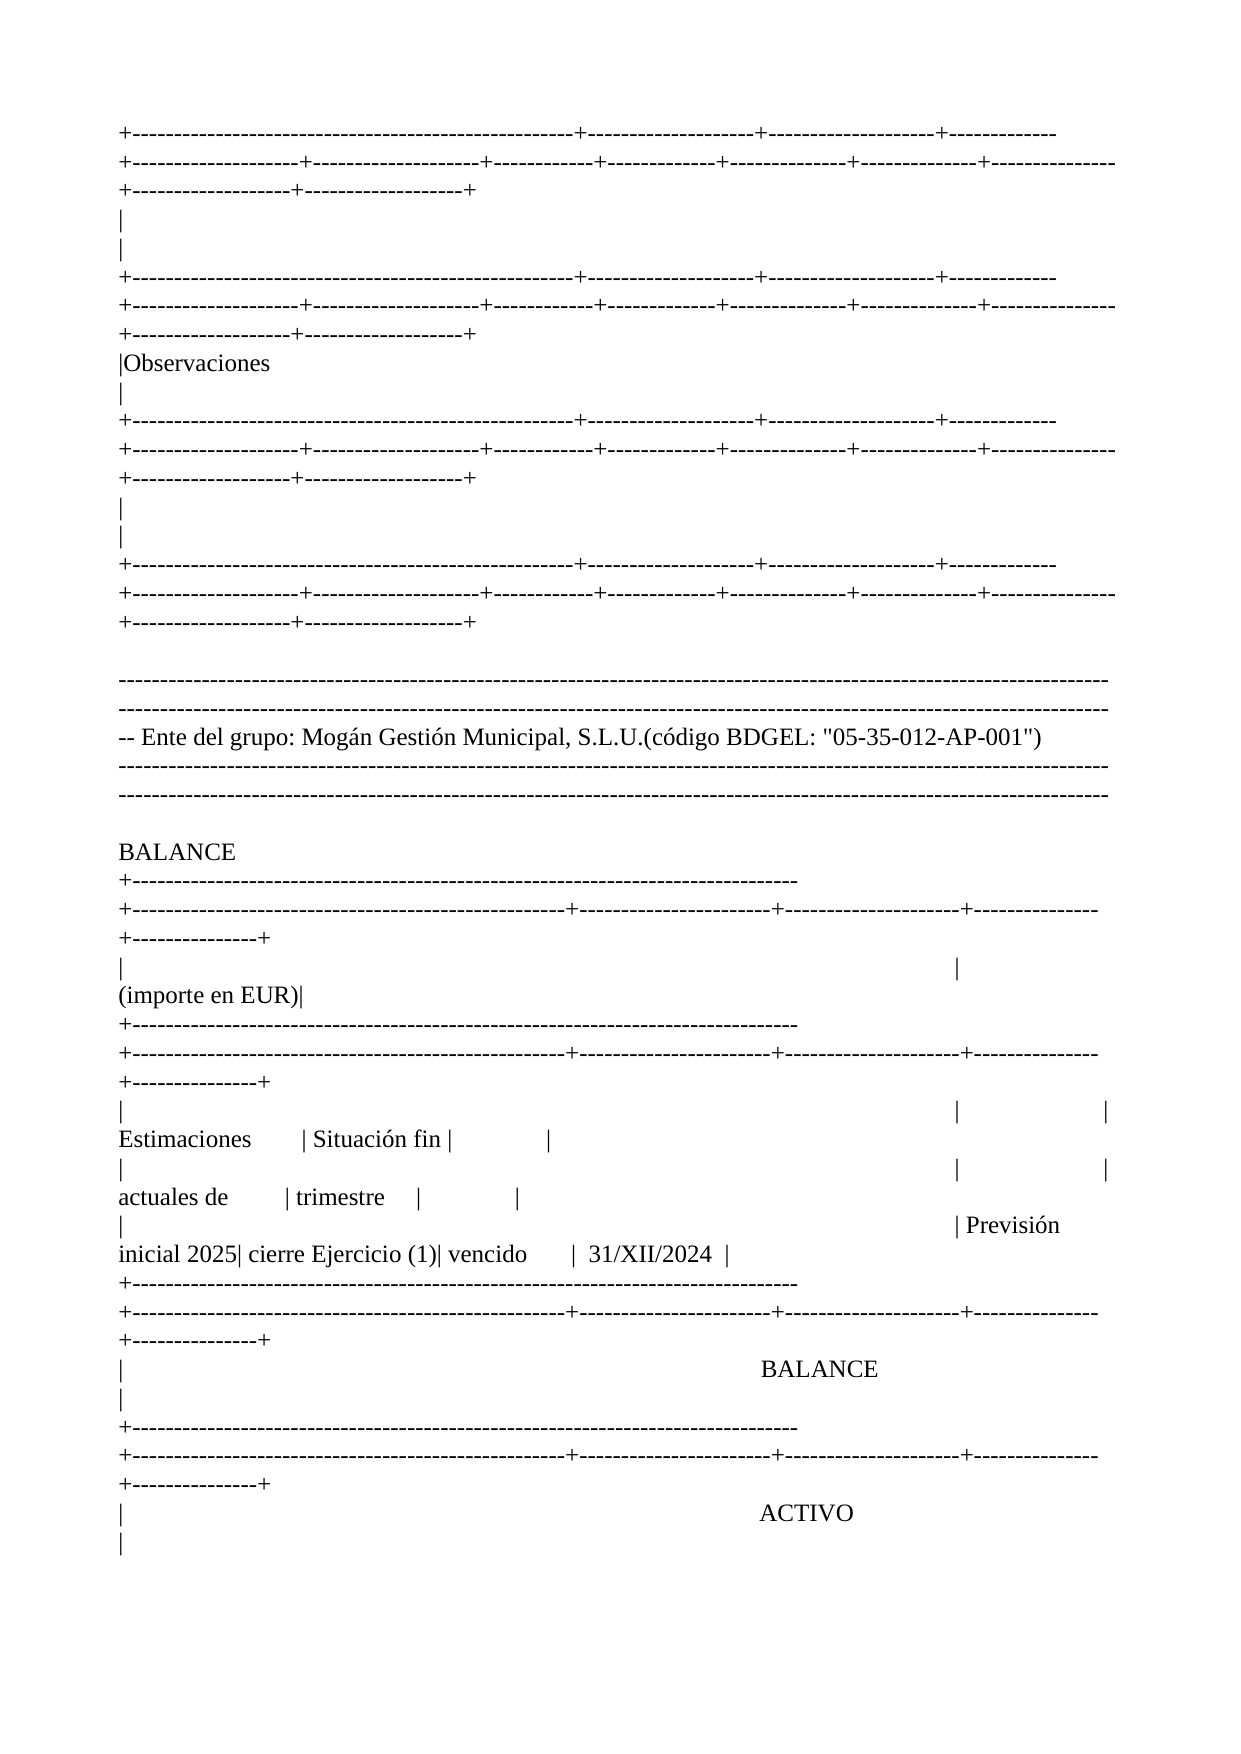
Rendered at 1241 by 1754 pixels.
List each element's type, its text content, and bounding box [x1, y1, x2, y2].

text | | (importe en EUR)| [118, 952, 1122, 1009]
text +-----------------------------------------------------+--------------------+--------------------+-------------+--------------------+--------------------+------------+-------------+--------------+--------------+---------------+-------------------+-------------------+ [118, 549, 1122, 636]
text ----------------------------------------------------------------------------------------------------------------------- [118, 779, 1122, 808]
text |Observaciones | [118, 348, 1122, 406]
text ----------------------------------------------------------------------------------------------------------------------- [118, 751, 1122, 779]
text +--------------------------------------------------------------------------------+----------------------------------------------------+-----------------------+---------------------+---------------+---------------+ [118, 1268, 1122, 1354]
text +--------------------------------------------------------------------------------+----------------------------------------------------+-----------------------+---------------------+---------------+---------------+ [118, 1009, 1122, 1096]
text +--------------------------------------------------------------------------------+----------------------------------------------------+-----------------------+---------------------+---------------+---------------+ [118, 1412, 1122, 1498]
text | | Previsión inicial 2025| cierre Ejercicio (1)| vencido | 31/XII/2024 | [118, 1211, 1122, 1268]
text +-----------------------------------------------------+--------------------+--------------------+-------------+--------------------+--------------------+------------+-------------+--------------+--------------+---------------+-------------------+-------------------+ [118, 118, 1122, 204]
text +--------------------------------------------------------------------------------+----------------------------------------------------+-----------------------+---------------------+---------------+---------------+ [118, 866, 1122, 952]
text ----------------------------------------------------------------------------------------------------------------------- [118, 693, 1122, 722]
text | BALANCE | [118, 1354, 1122, 1412]
text BALANCE [118, 837, 1122, 866]
text +-----------------------------------------------------+--------------------+--------------------+-------------+--------------------+--------------------+------------+-------------+--------------+--------------+---------------+-------------------+-------------------+ [118, 262, 1122, 348]
text | | | actuales de | trimestre | | [118, 1153, 1122, 1211]
text | | | Estimaciones | Situación fin | | [118, 1096, 1122, 1153]
text | | [118, 204, 1122, 262]
text | ACTIVO | [118, 1498, 1122, 1556]
text -- Ente del grupo: Mogán Gestión Municipal, S.L.U.(código BDGEL: "05-35-012-AP-001") [118, 722, 1122, 751]
text | | [118, 492, 1122, 549]
text +-----------------------------------------------------+--------------------+--------------------+-------------+--------------------+--------------------+------------+-------------+--------------+--------------+---------------+-------------------+-------------------+ [118, 406, 1122, 492]
text ----------------------------------------------------------------------------------------------------------------------- [118, 664, 1122, 693]
